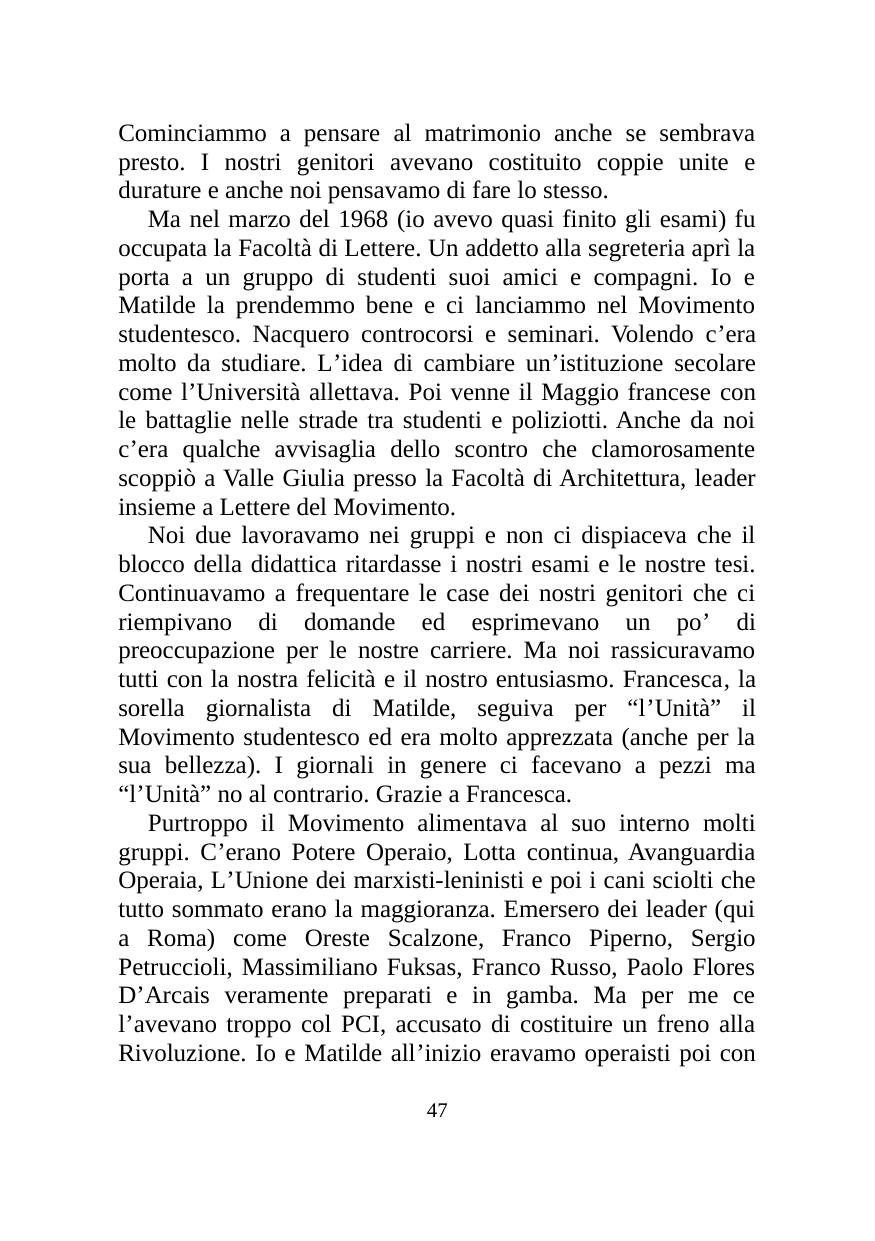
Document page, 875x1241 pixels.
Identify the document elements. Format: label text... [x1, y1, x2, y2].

text Purtroppo il Movimento alimentava al suo interno molti gruppi. C’erano Potere Operaio, Lotta continua, Avanguardia Operaia, L’Unione dei marxisti-leninisti e poi i cani sciolti che tutto sommato erano la maggioranza. Emersero dei leader (qui a Roma) come Oreste Scalzone, Franco Piperno, Sergio Petruccioli, Massimiliano Fuksas, Franco Russo, Paolo Flores D’Arcais veramente preparati e in gamba. Ma per me ce l’avevano troppo col PCI, accusato di costituire un freno alla Rivoluzione. Io e Matilde all’inizio eravamo operaisti poi con [118, 808, 756, 1067]
text Cominciammo a pensare al matrimonio anche se sembrava presto. I nostri genitori avevano costituito coppie unite e durature e anche noi pensavamo di fare lo stesso. [118, 118, 756, 204]
text Ma nel marzo del 1968 (io avevo quasi finito gli esami) fu occupata la Facoltà di Lettere. Un addetto alla segreteria aprì la porta a un gruppo di studenti suoi amici e compagni. Io e Matilde la prendemmo bene e ci lanciammo nel Movimento studentesco. Nacquero controcorsi e seminari. Volendo c’era molto da studiare. L’idea di cambiare un’istituzione secolare come l’Università allettava. Poi venne il Maggio francese con le battaglie nelle strade tra studenti e poliziotti. Anche da noi c’era qualche avvisaglia dello scontro che clamorosamente scoppiò a Valle Giulia presso la Facoltà di Architettura, leader insieme a Lettere del Movimento. [118, 204, 756, 521]
text Noi due lavoravamo nei gruppi e non ci dispiaceva che il blocco della didattica ritardasse i nostri esami e le nostre tesi. Continuavamo a frequentare le case dei nostri genitori che ci riempivano di domande ed esprimevano un po’ di preoccupazione per le nostre carriere. Ma noi rassicuravamo tutti con la nostra felicità e il nostro entusiasmo. Francesca, la sorella giornalista di Matilde, seguiva per “l’Unità” il Movimento studentesco ed era molto apprezzata (anche per la sua bellezza). I giornali in genere ci facevano a pezzi ma “l’Unità” no al contrario. Grazie a Francesca. [118, 521, 756, 808]
